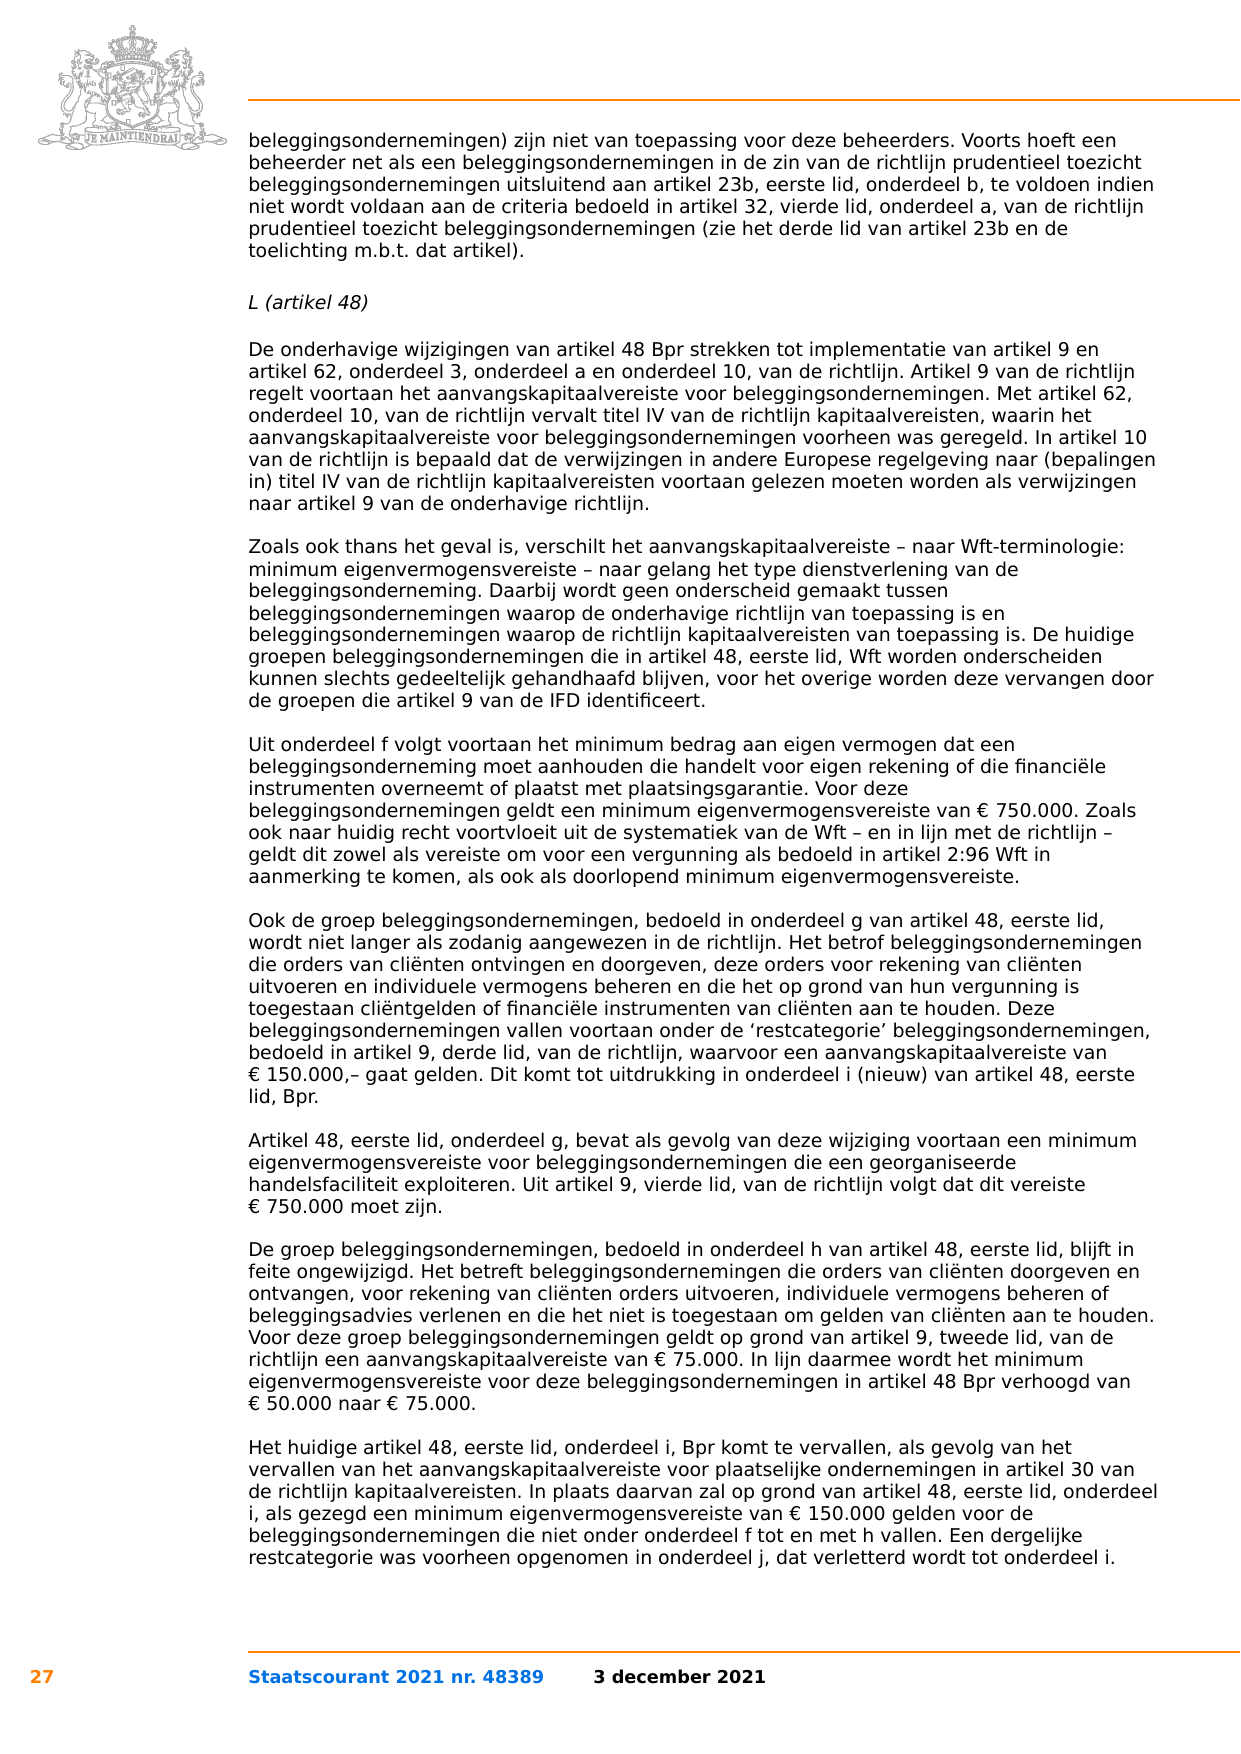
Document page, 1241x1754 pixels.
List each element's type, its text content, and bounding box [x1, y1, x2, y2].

text Artikel 48, eerste lid, onderdeel g, bevat als gevolg van deze wijziging voortaan een minimum eigenvermogensvereiste voor beleggingsondernemingen die een georganiseerde handelsfaciliteit exploiteren. Uit artikel 9, vierde lid, van de richtlijn volgt dat dit vereiste € 750.000 moet zijn. [248, 1129, 1163, 1217]
subtitle L (artikel 48) [248, 292, 1163, 314]
text De onderhavige wijzigingen van artikel 48 Bpr strekken tot implementatie van artikel 9 en artikel 62, onderdeel 3, onderdeel a en onderdeel 10, van de richtlijn. Artikel 9 van de richtlijn regelt voortaan het aanvangskapitaalvereiste voor beleggingsondernemingen. Met artikel 62, onderdeel 10, van de richtlijn vervalt titel IV van de richtlijn kapitaalvereisten, waarin het aanvangskapitaalvereiste voor beleggingsondernemingen voorheen was geregeld. In artikel 10 van de richtlijn is bepaald dat de verwijzingen in andere Europese regelgeving naar (bepalingen in) titel IV van de richtlijn kapitaalvereisten voortaan gelezen moeten worden als verwijzingen naar artikel 9 van de onderhavige richtlijn. [248, 339, 1163, 514]
picture [38, 25, 227, 150]
text Uit onderdeel f volgt voortaan het minimum bedrag aan eigen vermogen dat een beleggingsonderneming moet aanhouden die handelt voor eigen rekening of die financiële instrumenten overneemt of plaatst met plaatsingsgarantie. Voor deze beleggingsondernemingen geldt een minimum eigenvermogensvereiste van € 750.000. Zoals ook naar huidig recht voortvloeit uit de systematiek van de Wft – en in lijn met de richtlijn – geldt dit zowel als vereiste om voor een vergunning als bedoeld in artikel 2:96 Wft in aanmerking te komen, als ook als doorlopend minimum eigenvermogensvereiste. [248, 734, 1163, 888]
text Zoals ook thans het geval is, verschilt het aanvangskapitaalvereiste – naar Wft-terminologie: minimum eigenvermogensvereiste – naar gelang het type dienstverlening van de beleggingsonderneming. Daarbij wordt geen onderscheid gemaakt tussen beleggingsondernemingen waarop de onderhavige richtlijn van toepassing is en beleggingsondernemingen waarop de richtlijn kapitaalvereisten van toepassing is. De huidige groepen beleggingsondernemingen die in artikel 48, eerste lid, Wft worden onderscheiden kunnen slechts gedeeltelijk gehandhaafd blijven, voor het overige worden deze vervangen door de groepen die artikel 9 van de IFD identificeert. [248, 536, 1163, 712]
text beleggingsondernemingen) zijn niet van toepassing voor deze beheerders. Voorts hoeft een beheerder net als een beleggingsondernemingen in de zin van de richtlijn prudentieel toezicht beleggingsondernemingen uitsluitend aan artikel 23b, eerste lid, onderdeel b, te voldoen indien niet wordt voldaan aan de criteria bedoeld in artikel 32, vierde lid, onderdeel a, van de richtlijn prudentieel toezicht beleggingsondernemingen (zie het derde lid van artikel 23b en de toelichting m.b.t. dat artikel). [248, 130, 1163, 262]
text Ook de groep beleggingsondernemingen, bedoeld in onderdeel g van artikel 48, eerste lid, wordt niet langer als zodanig aangewezen in de richtlijn. Het betrof beleggingsondernemingen die orders van cliënten ontvingen en doorgeven, deze orders voor rekening van cliënten uitvoeren en individuele vermogens beheren en die het op grond van hun vergunning is toegestaan cliëntgelden of financiële instrumenten van cliënten aan te houden. Deze beleggingsondernemingen vallen voortaan onder de ‘restcategorie’ beleggingsondernemingen, bedoeld in artikel 9, derde lid, van de richtlijn, waarvoor een aanvangskapitaalvereiste van € 150.000,– gaat gelden. Dit komt tot uitdrukking in onderdeel i (nieuw) van artikel 48, eerste lid, Bpr. [248, 910, 1163, 1108]
text De groep beleggingsondernemingen, bedoeld in onderdeel h van artikel 48, eerste lid, blijft in feite ongewijzigd. Het betreft beleggingsondernemingen die orders van cliënten doorgeven en ontvangen, voor rekening van cliënten orders uitvoeren, individuele vermogens beheren of beleggingsadvies verlenen en die het niet is toegestaan om gelden van cliënten aan te houden. Voor deze groep beleggingsondernemingen geldt op grond van artikel 9, tweede lid, van de richtlijn een aanvangskapitaalvereiste van € 75.000. In lijn daarmee wordt het minimum eigenvermogensvereiste voor deze beleggingsondernemingen in artikel 48 Bpr verhoogd van € 50.000 naar € 75.000. [248, 1239, 1163, 1415]
text Het huidige artikel 48, eerste lid, onderdeel i, Bpr komt te vervallen, als gevolg van het vervallen van het aanvangskapitaalvereiste voor plaatselijke ondernemingen in artikel 30 van de richtlijn kapitaalvereisten. In plaats daarvan zal op grond van artikel 48, eerste lid, onderdeel i, als gezegd een minimum eigenvermogensvereiste van € 150.000 gelden voor de beleggingsondernemingen die niet onder onderdeel f tot en met h vallen. Een dergelijke restcategorie was voorheen opgenomen in onderdeel j, dat verletterd wordt tot onderdeel i. [248, 1437, 1163, 1569]
